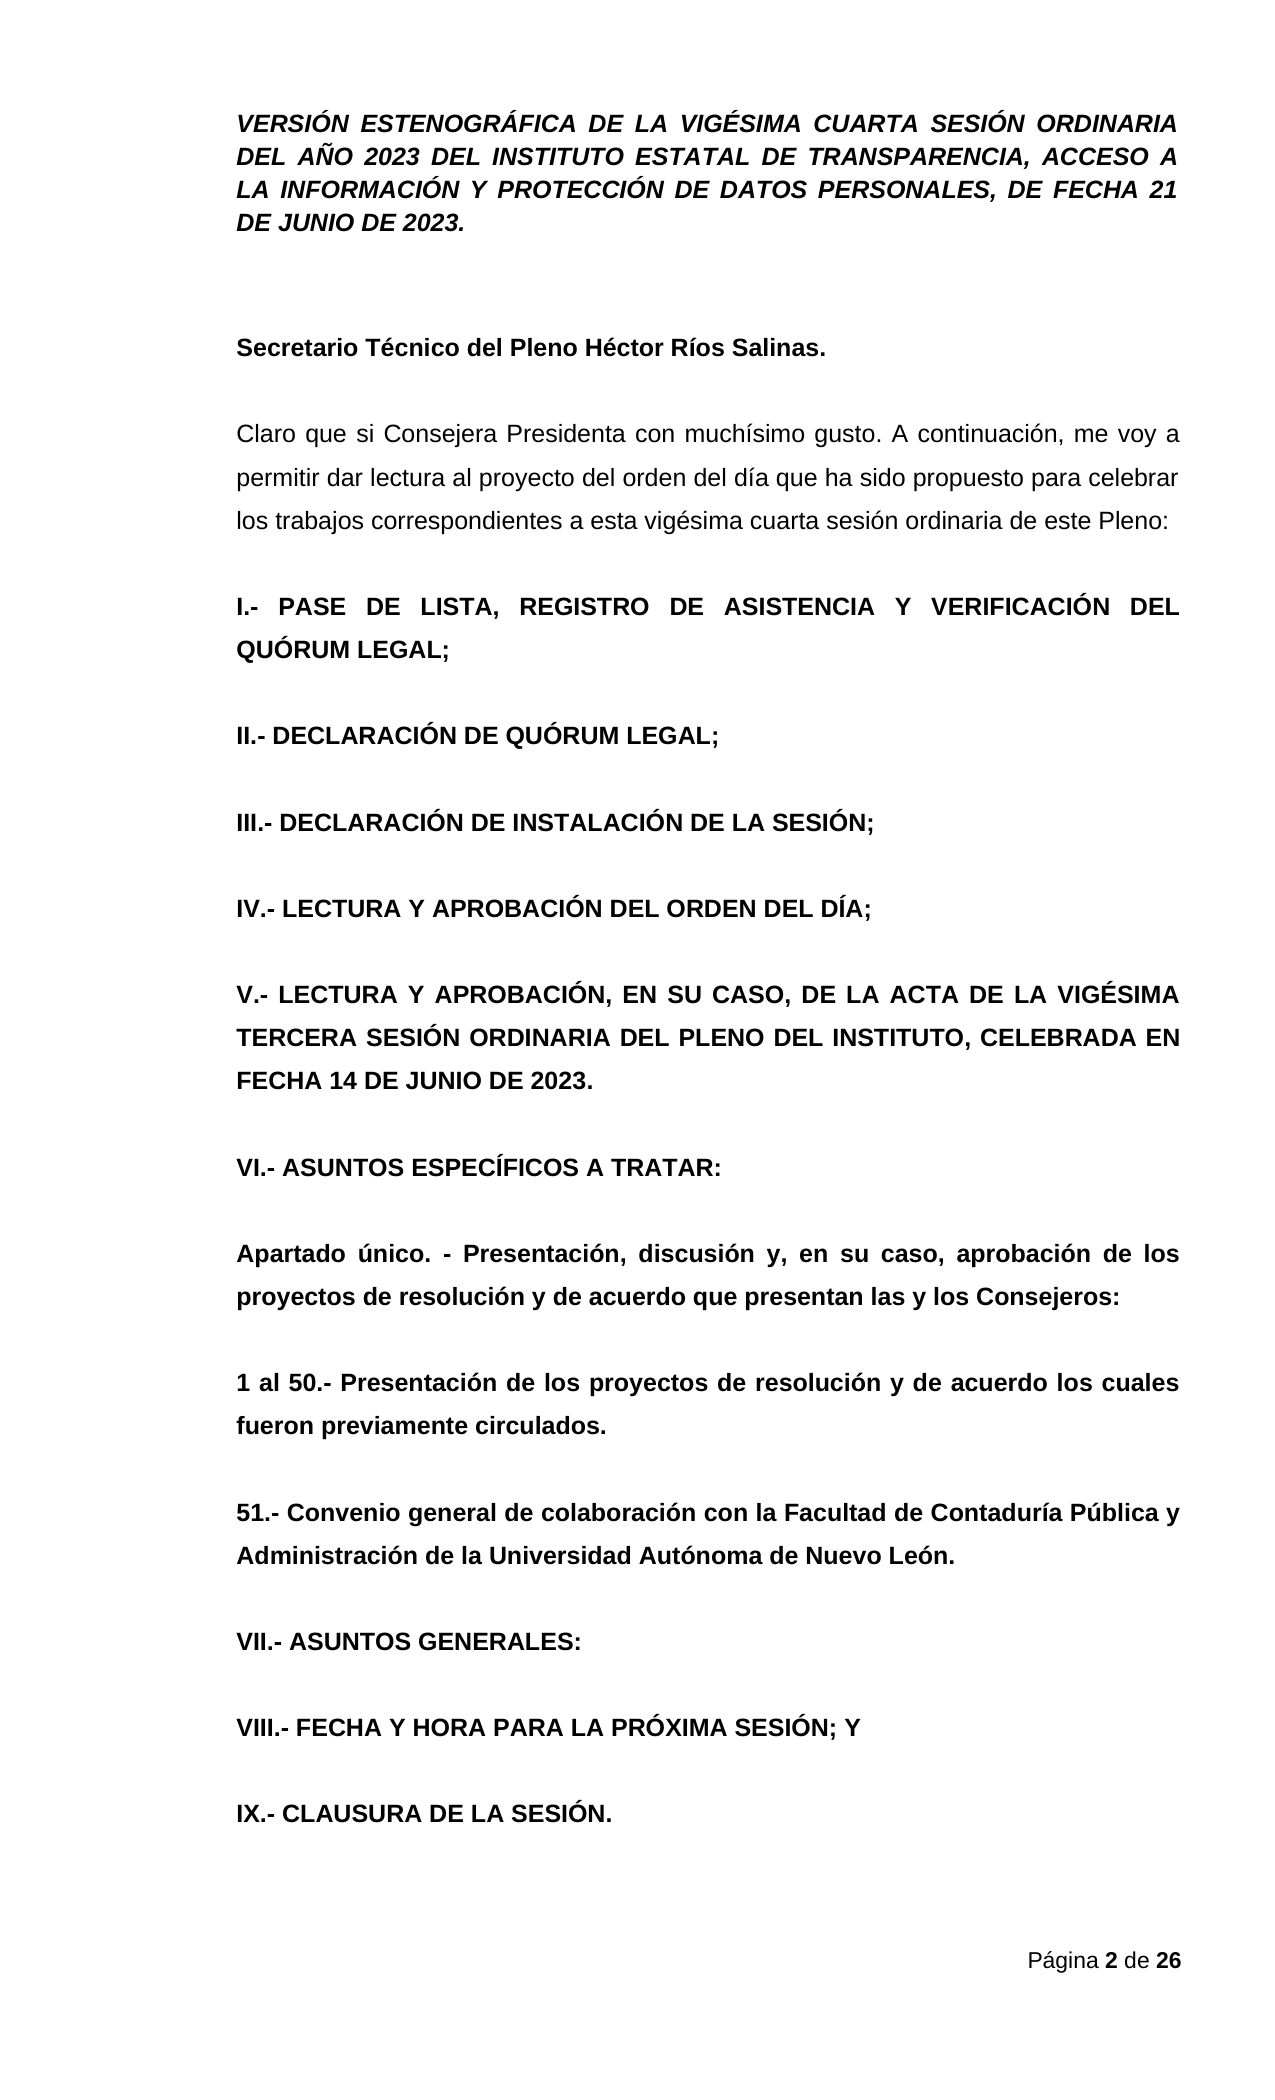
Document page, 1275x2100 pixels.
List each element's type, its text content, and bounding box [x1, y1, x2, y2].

text VI.- ASUNTOS ESPECÍFICOS A TRATAR: [236, 1153, 1181, 1181]
text 1 al 50.- Presentación de los proyectos de resolución y de acuerdo los cuales fueron previamente circulados. [236, 1368, 1181, 1440]
text Secretario Técnico del Pleno Héctor Ríos Salinas. [236, 333, 1181, 362]
text IV.- LECTURA Y APROBACIÓN DEL ORDEN DEL DÍA; [236, 894, 1181, 923]
text VII.- ASUNTOS GENERALES: [236, 1627, 1181, 1656]
text III.- DECLARACIÓN DE INSTALACIÓN DE LA SESIÓN; [236, 808, 1181, 836]
text 51.- Convenio general de colaboración con la Facultad de Contaduría Pública y Administración de la Universidad Autónoma de Nuevo León. [236, 1498, 1181, 1569]
text II.- DECLARACIÓN DE QUÓRUM LEGAL; [236, 721, 1181, 750]
text Claro que si Consejera Presidenta con muchísimo gusto. A continuación, me voy a permitir dar lectura al proyecto del orden del día que ha sido propuesto para celebrar los trabajos correspondientes a esta vigésima cuarta sesión ordinaria de este Pleno: [236, 419, 1181, 534]
text I.- PASE DE LISTA, REGISTRO DE ASISTENCIA Y VERIFICACIÓN DEL QUÓRUM LEGAL; [236, 592, 1181, 664]
text Apartado único. - Presentación, discusión y, en su caso, aprobación de los proyectos de resolución y de acuerdo que presentan las y los Consejeros: [236, 1239, 1181, 1311]
text V.- LECTURA Y APROBACIÓN, EN SU CASO, DE LA ACTA DE LA VIGÉSIMA TERCERA SESIÓN ORDINARIA DEL PLENO DEL INSTITUTO, CELEBRADA EN FECHA 14 DE JUNIO DE 2023. [236, 980, 1181, 1095]
text VIII.- FECHA Y HORA PARA LA PRÓXIMA SESIÓN; Y [236, 1713, 1181, 1742]
text IX.- CLAUSURA DE LA SESIÓN. [236, 1799, 1181, 1828]
